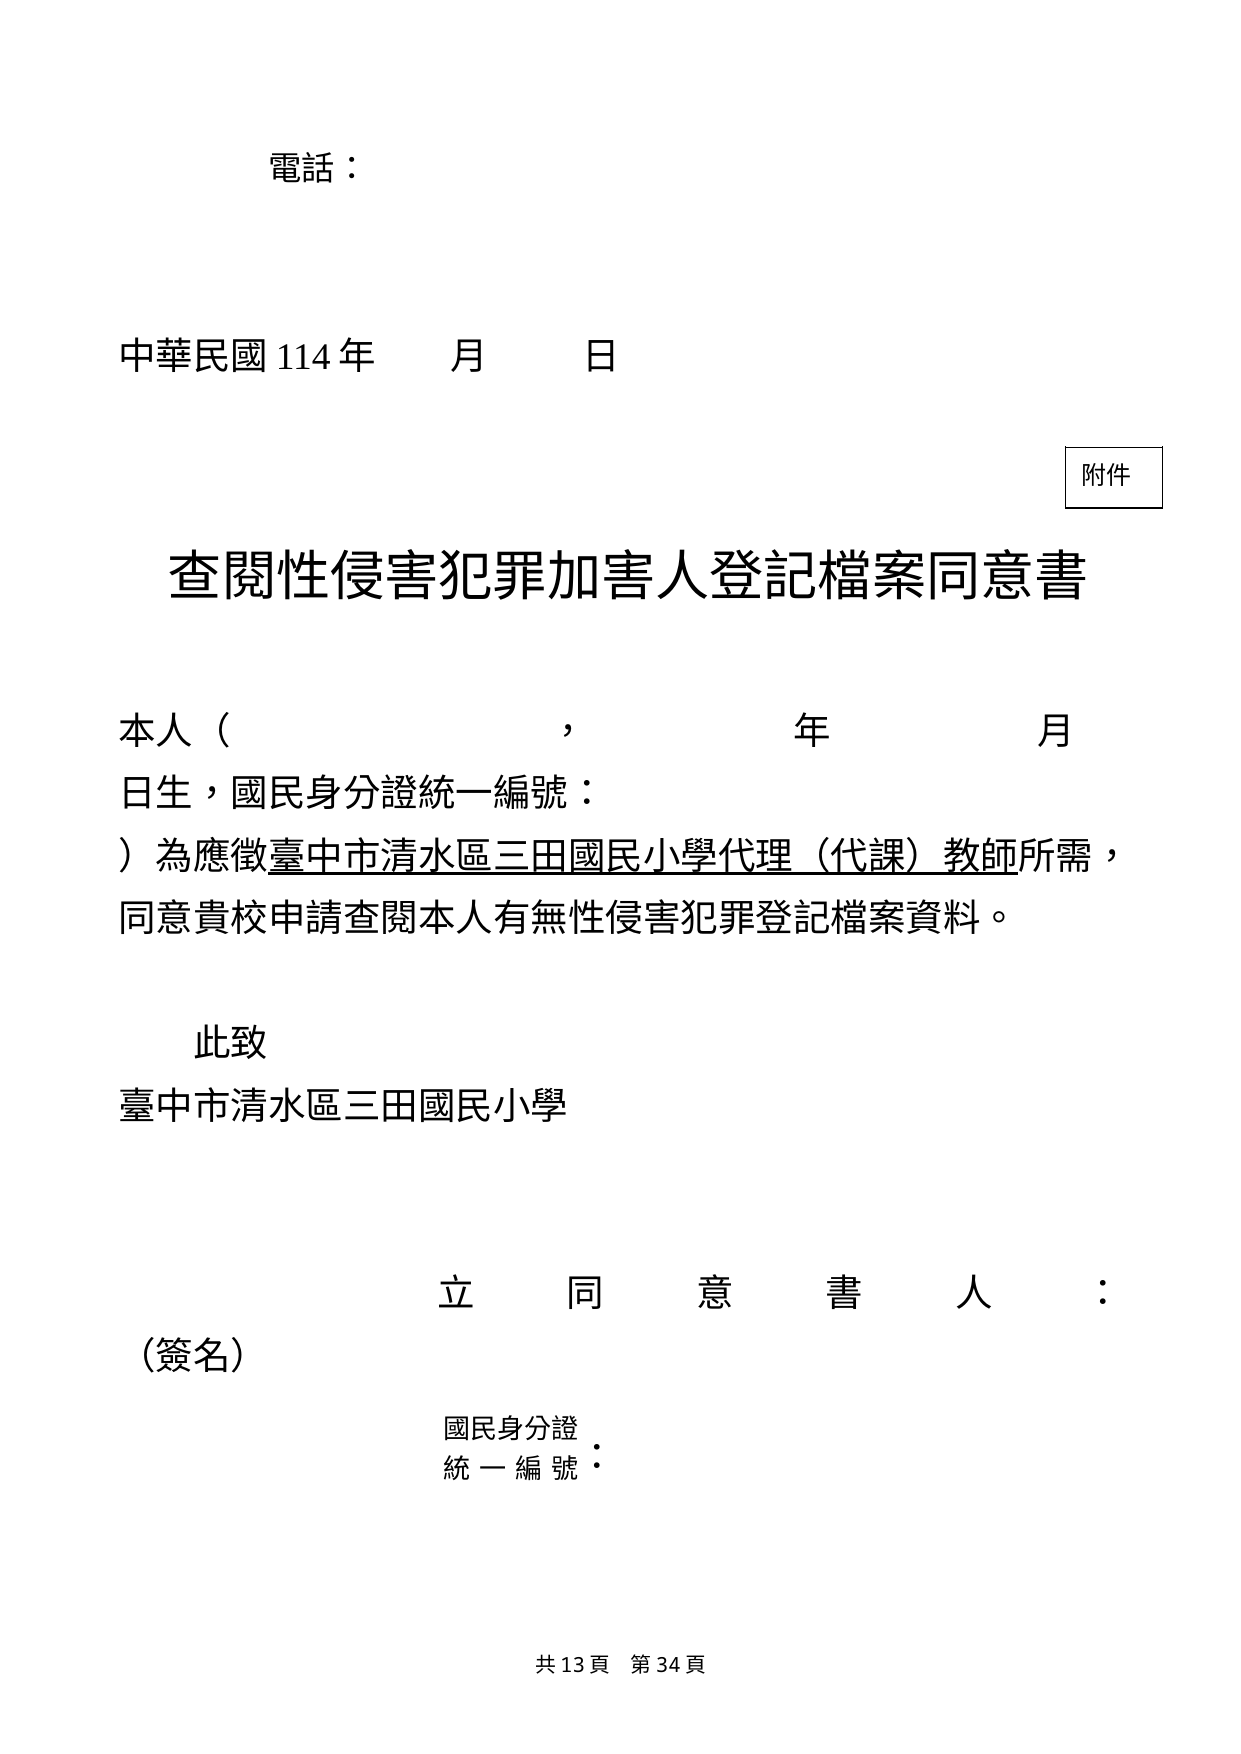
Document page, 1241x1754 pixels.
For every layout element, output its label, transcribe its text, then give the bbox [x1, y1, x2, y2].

text 本人（ ， 年 月 日生，國民身分證統一編號： ）為應徵臺中市清水區三田國民小學代理（代課）教師所需，同意貴校申請查閱本人有無性侵害犯罪登記檔案資料。 [118, 686, 1122, 936]
text 電話： [118, 124, 1122, 186]
text 中華民國114年 月 日 [118, 311, 1122, 374]
text 查閱性侵害犯罪加害人登記檔案同意書 [118, 499, 1138, 624]
text 此致 [118, 999, 1122, 1061]
text 國民身分證統一編號： [118, 1374, 1122, 1499]
text 查閱性侵害犯罪加害人登記檔案同意書 [1066, 448, 1162, 507]
text 臺中市清水區三田國民小學 [118, 1061, 1122, 1124]
text 立同意書人： （簽名） [118, 1249, 1122, 1374]
text 附件4 [1081, 455, 1147, 499]
